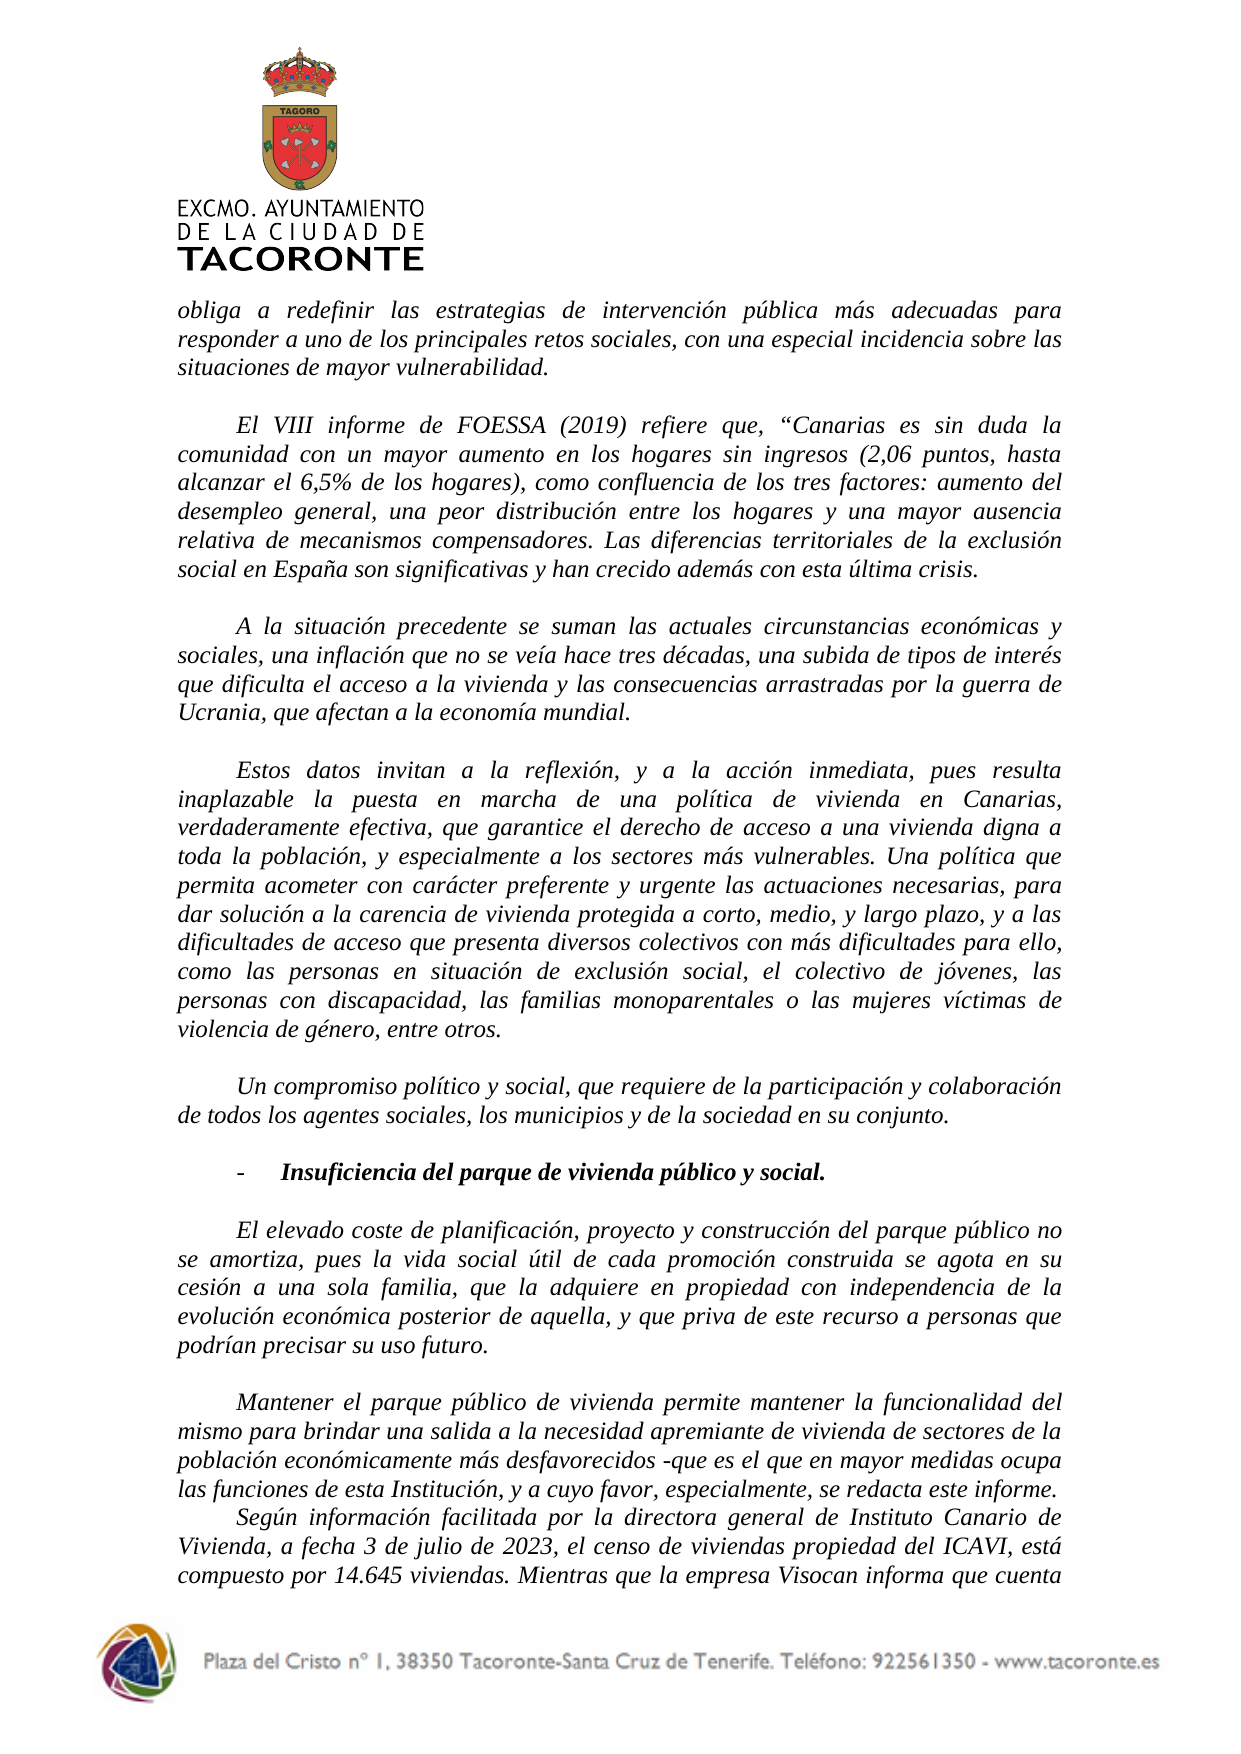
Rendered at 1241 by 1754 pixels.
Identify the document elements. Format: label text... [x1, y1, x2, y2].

text A la situación precedente se suman las actuales circunstancias económicas y sociales, una inflación que no se veía hace tres décadas, una subida de tipos de interés que dificulta el acceso a la vivienda y las consecuencias arrastradas por la guerra de Ucrania, que afectan a la economía mundial. [177, 611, 1063, 726]
text Estos datos invitan a la reflexión, y a la acción inmediata, pues resulta inaplazable la puesta en marcha de una política de vivienda en Canarias, verdaderamente efectiva, que garantice el derecho de acceso a una vivienda digna a toda la población, y especialmente a los sectores más vulnerables. Una política que permita acometer con carácter preferente y urgente las actuaciones necesarias, para dar solución a la carencia de vivienda protegida a corto, medio, y largo plazo, y a las dificultades de acceso que presenta diversos colectivos con más dificultades para ello, como las personas en situación de exclusión social, el colectivo de jóvenes, las personas con discapacidad, las familias monoparentales o las mujeres víctimas de violencia de género, entre otros. [177, 755, 1063, 1042]
list Según información facilitada por la directora general de Instituto Canario de Vivienda, a fecha 3 de julio de 2023, el censo de viviendas propiedad del ICAVI, está compuesto por 14.645 viviendas. Mientras que la empresa Visocan informa que cuenta [177, 1502, 1063, 1589]
list El elevado coste de planificación, proyecto y construcción del parque público no se amortiza, pues la vida social útil de cada promoción construida se agota en su cesión a una sola familia, que la adquiere en propiedad con independencia de la evolución económica posterior de aquella, y que priva de este recurso a personas que podrían precisar su uso futuro. [177, 1215, 1063, 1359]
list Mantener el parque público de vivienda permite mantener la funcionalidad del mismo para brindar una salida a la necesidad apremiante de vivienda de sectores de la población económicamente más desfavorecidos -que es el que en mayor medidas ocupa las funciones de esta Institución, y a cuyo favor, especialmente, se redacta este informe. [177, 1387, 1063, 1502]
picture [90, 1610, 1170, 1718]
list Insuficiencia del parque de vivienda público y social. [236, 1157, 1063, 1186]
picture [177, 47, 424, 271]
text Un compromiso político y social, que requiere de la participación y colaboración de todos los agentes sociales, los municipios y de la sociedad en su conjunto. [177, 1071, 1063, 1129]
text obliga a redefinir las estrategias de intervención pública más adecuadas para responder a uno de los principales retos sociales, con una especial incidencia sobre las situaciones de mayor vulnerabilidad. [177, 295, 1063, 381]
text El VIII informe de FOESSA (2019) refiere que, “Canarias es sin duda la comunidad con un mayor aumento en los hogares sin ingresos (2,06 puntos, hasta alcanzar el 6,5% de los hogares), como confluencia de los tres factores: aumento del desempleo general, una peor distribución entre los hogares y una mayor ausencia relativa de mecanismos compensadores. Las diferencias territoriales de la exclusión social en España son significativas y han crecido además con esta última crisis. [177, 410, 1063, 582]
